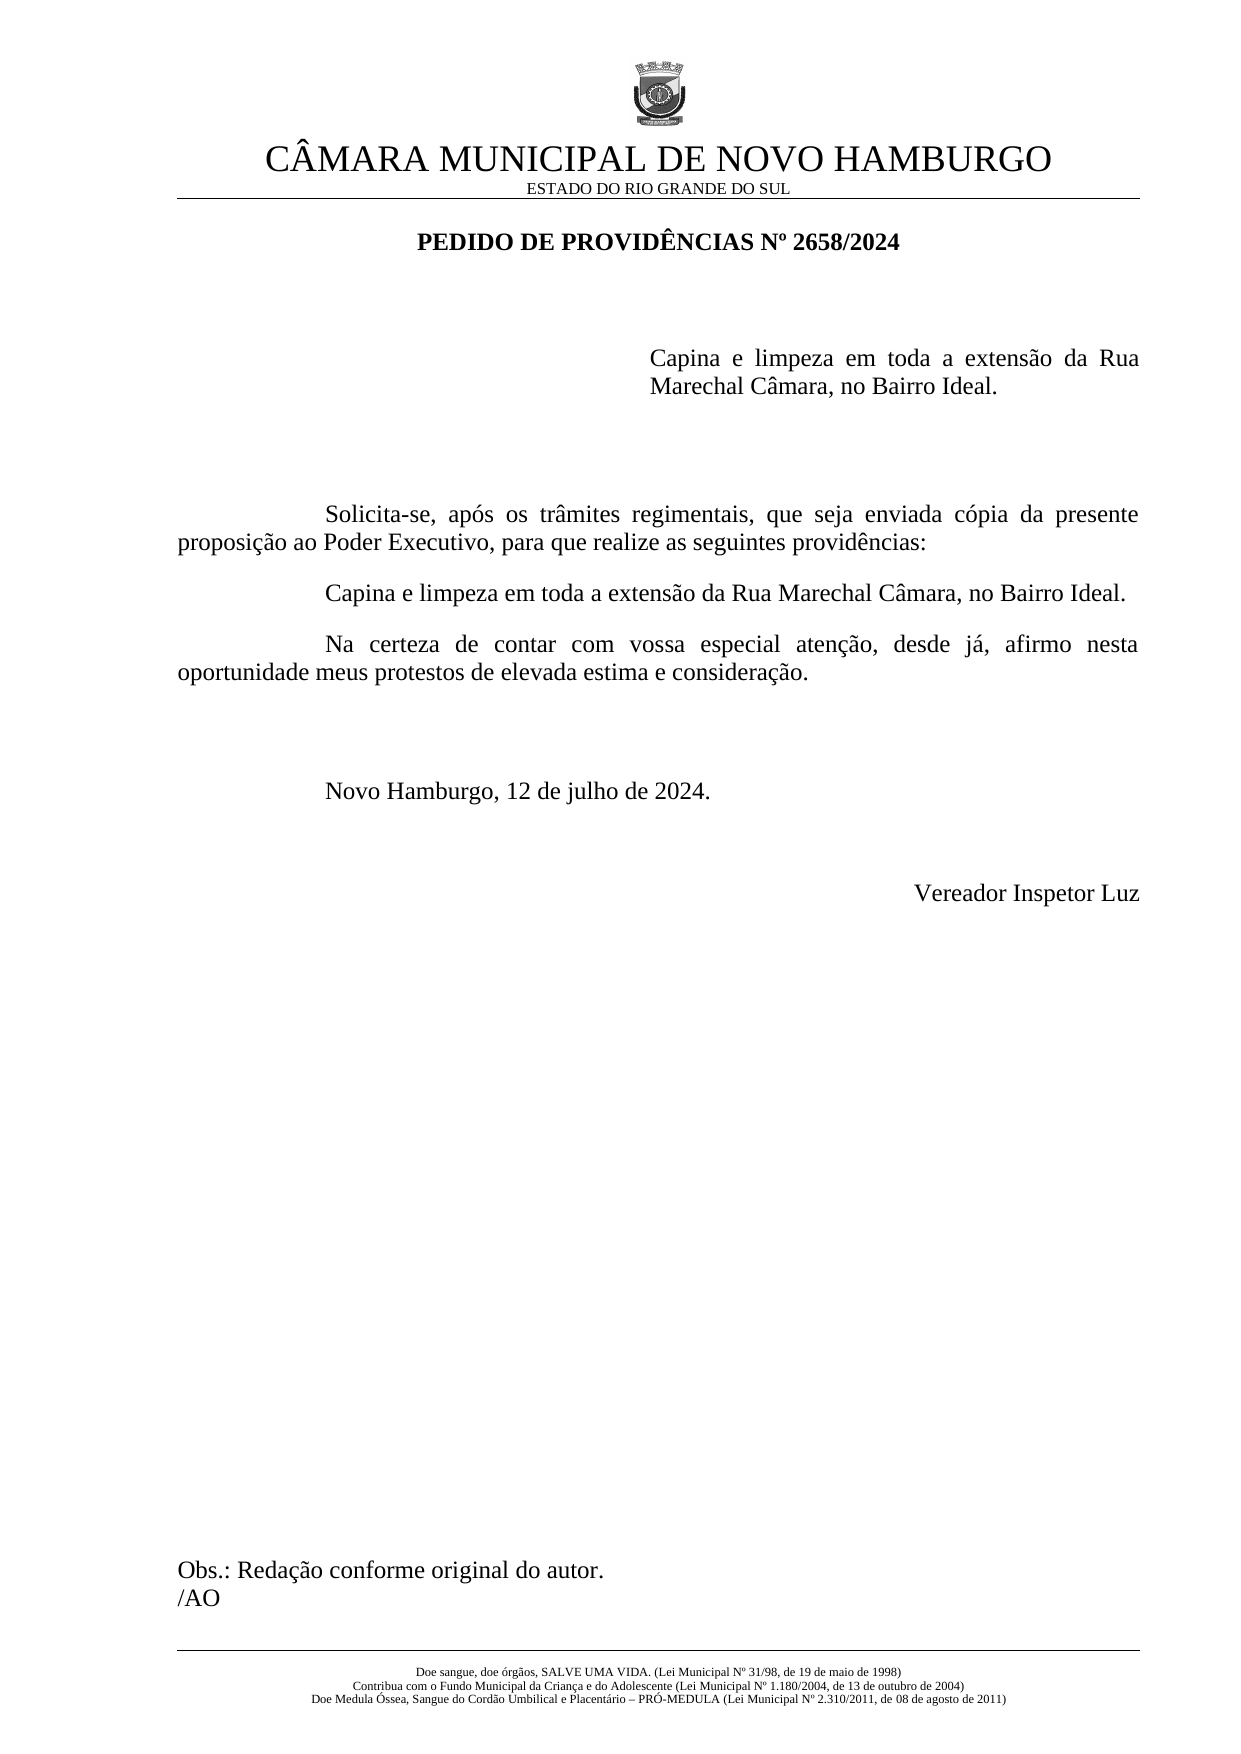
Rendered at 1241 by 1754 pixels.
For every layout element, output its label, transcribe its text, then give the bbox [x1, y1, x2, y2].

text /AO [177, 1584, 1140, 1611]
text PEDIDO DE PROVIDÊNCIAS Nº 2658/2024 [177, 228, 1140, 256]
text Solicita-se, após os trâmites regimentais, que seja enviada cópia da presente proposição ao Poder Executivo, para que realize as seguintes providências: [177, 500, 1140, 556]
text Obs.: Redação conforme original do autor. [177, 1556, 1140, 1584]
text Na certeza de contar com vossa especial atenção, desde já, afirmo nesta oportunidade meus protestos de elevada estima e consideração. [177, 631, 1140, 686]
text Capina e limpeza em toda a extensão da Rua Marechal Câmara, no Bairro Ideal. [649, 344, 1140, 400]
text Vereador Inspetor Luz [177, 879, 1140, 907]
text Novo Hamburgo, 12 de julho de 2024. [177, 777, 1140, 804]
text Capina e limpeza em toda a extensão da Rua Marechal Câmara, no Bairro Ideal. [177, 579, 1140, 607]
